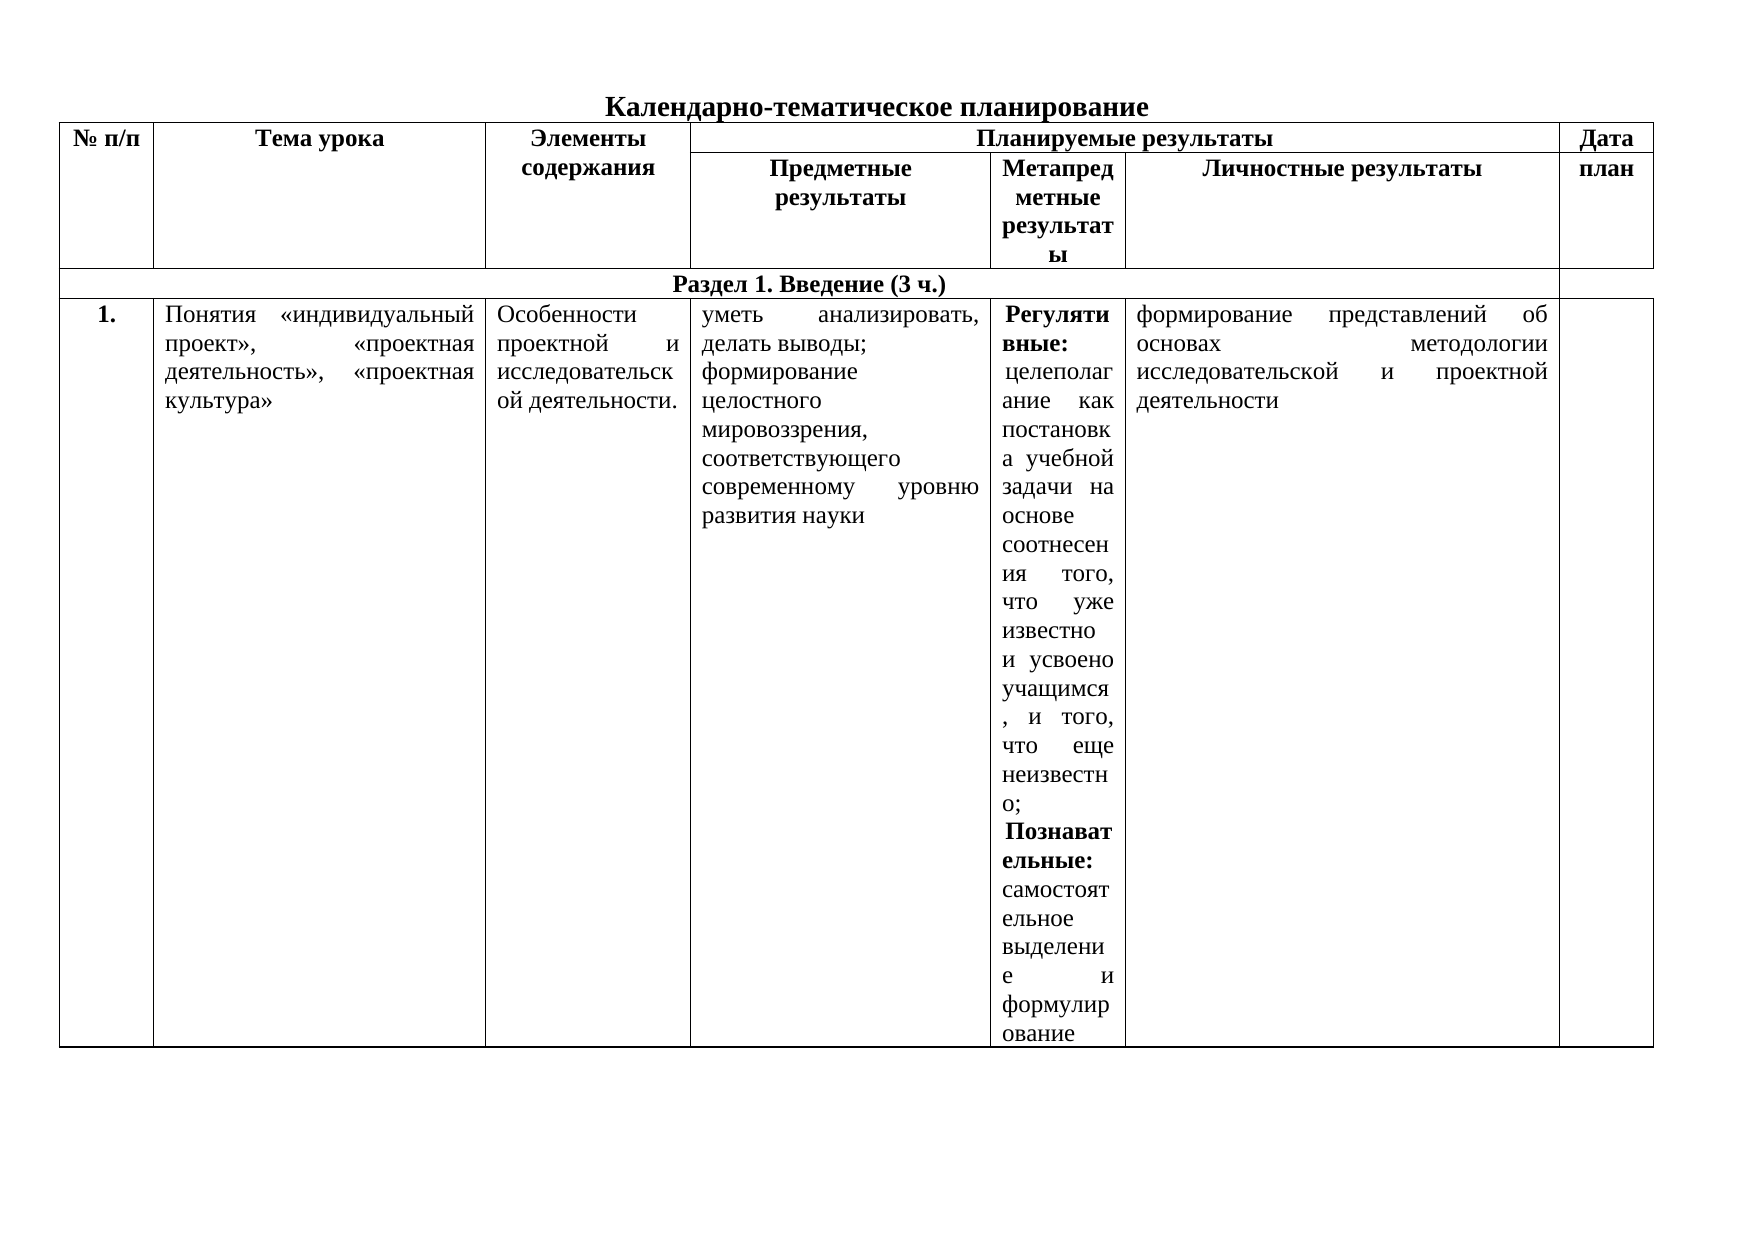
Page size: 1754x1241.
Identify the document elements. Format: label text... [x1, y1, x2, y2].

table_header Дата [1560, 123, 1653, 152]
table_cell план [1560, 153, 1653, 268]
table_header Элементы содержания [486, 123, 690, 268]
text Календарно-тематическое планирование [118, 89, 1636, 122]
table_cell Регулятивные: целеполагание как постановка учебной задачи на основе соотнесения того, что уже известно и усвоено учащимся, и того, что еще неизвестно; Познавательные: самостоятельное выделение и формулирование [991, 299, 1125, 1046]
table_cell [1560, 299, 1653, 1046]
table_cell формирование представлений об основах методологии исследовательской и проектной деятельности [1126, 299, 1559, 1046]
table_header Тема урока [154, 123, 485, 268]
table_header Планируемые результаты [691, 123, 1559, 152]
table_cell Личностные результаты [1126, 153, 1559, 268]
table_cell Особенности проектной и исследовательской деятельности. [486, 299, 690, 1046]
table_cell 1. [60, 299, 153, 1046]
table_header № п/п [60, 123, 153, 268]
table_cell уметь анализировать, делать выводы; формирование целостного мировоззрения, соответствующего современному уровню развития науки [691, 299, 990, 1046]
table_cell Раздел 1. Введение (3 ч.) [60, 269, 1559, 298]
table_cell Метапредметные результаты [991, 153, 1125, 268]
table_cell Предметные результаты [691, 153, 990, 268]
table_cell Понятия «индивидуальный проект», «проектная деятельность», «проектная культура» [154, 299, 485, 1046]
